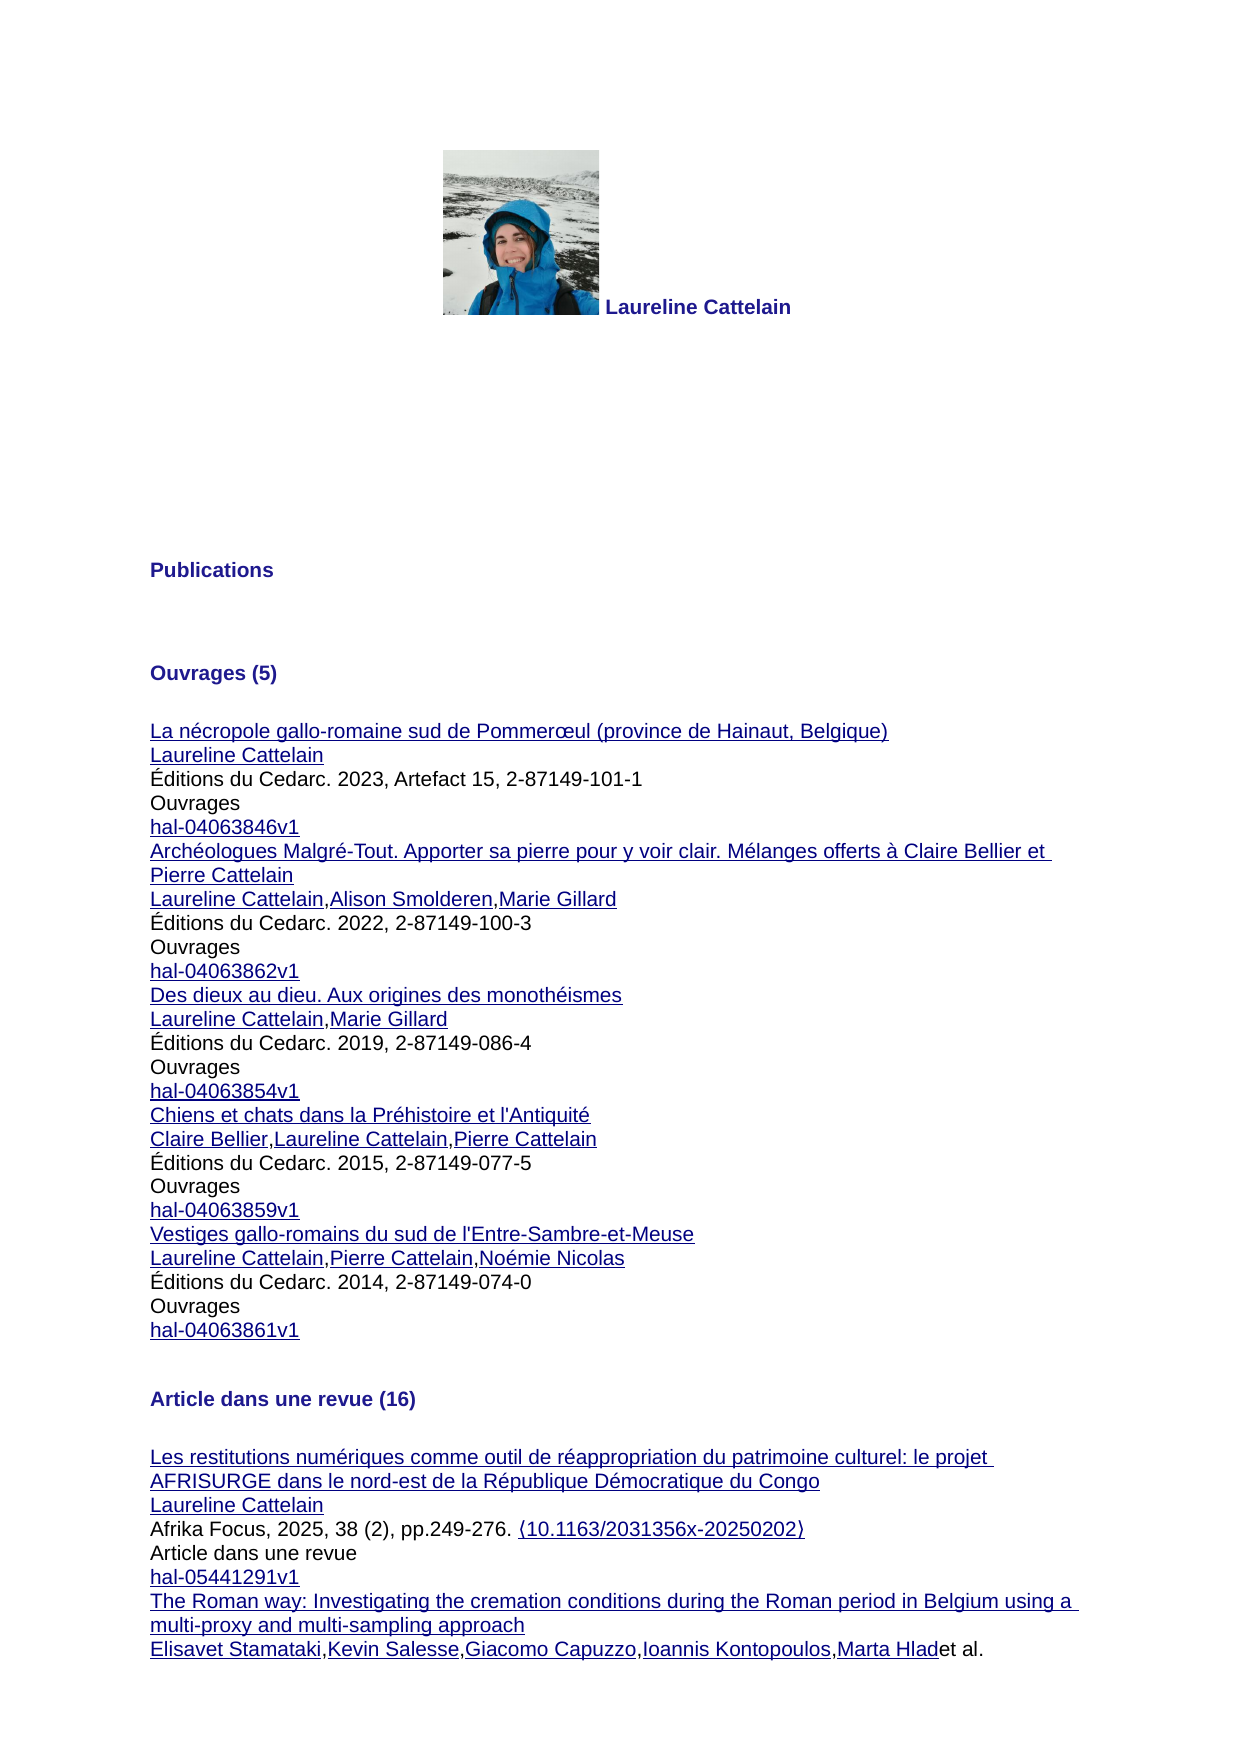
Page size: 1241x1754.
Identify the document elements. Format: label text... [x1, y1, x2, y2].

table_header Les restitutions numériques comme outil de réappropriation du patrimoine culturel: le projet AFRISURGE dans le nord-est de la République Démocratique du Congo Laureline Cattelain Afrika Focus, 2025, 38 (2), pp.249-276. ⟨10.1163/2031356x-20250202⟩ Article dans une revue hal-05441291v1 [150, 1445, 1090, 1589]
table_cell Des dieux au dieu. Aux origines des monothéismes Laureline Cattelain,Marie Gillard Éditions du Cedarc. 2019, 2-87149-086-4 Ouvrages hal-04063854v1 [150, 983, 1090, 1102]
table_cell The Roman way: Investigating the cremation conditions during the Roman period in Belgium using a multi-proxy and multi-sampling approach Elisavet Stamataki,Kevin Salesse,Giacomo Capuzzo,Ioannis Kontopoulos,Marta Hladet al. [150, 1589, 1090, 1661]
table_cell Vestiges gallo-romains du sud de l'Entre-Sambre-et-Meuse Laureline Cattelain,Pierre Cattelain,Noémie Nicolas Éditions du Cedarc. 2014, 2-87149-074-0 Ouvrages hal-04063861v1 [150, 1222, 1090, 1342]
table_header La nécropole gallo-romaine sud de Pommerœul (province de Hainaut, Belgique) Laureline Cattelain Éditions du Cedarc. 2023, Artefact 15, 2-87149-101-1 Ouvrages hal-04063846v1 [150, 719, 1090, 839]
table_cell Archéologues Malgré-Tout. Apporter sa pierre pour y voir clair. Mélanges offerts à Claire Bellier et Pierre Cattelain Laureline Cattelain,Alison Smolderen,Marie Gillard Éditions du Cedarc. 2022, 2-87149-100-3 Ouvrages hal-04063862v1 [150, 839, 1090, 983]
subtitle Publications [150, 558, 1090, 582]
subtitle Laureline Cattelain [150, 150, 1090, 319]
subtitle Ouvrages (5) [150, 661, 1090, 685]
subtitle Article dans une revue (16) [150, 1387, 1090, 1411]
table_cell Chiens et chats dans la Préhistoire et l'Antiquité Claire Bellier,Laureline Cattelain,Pierre Cattelain Éditions du Cedarc. 2015, 2-87149-077-5 Ouvrages hal-04063859v1 [150, 1103, 1090, 1222]
picture [443, 150, 600, 315]
